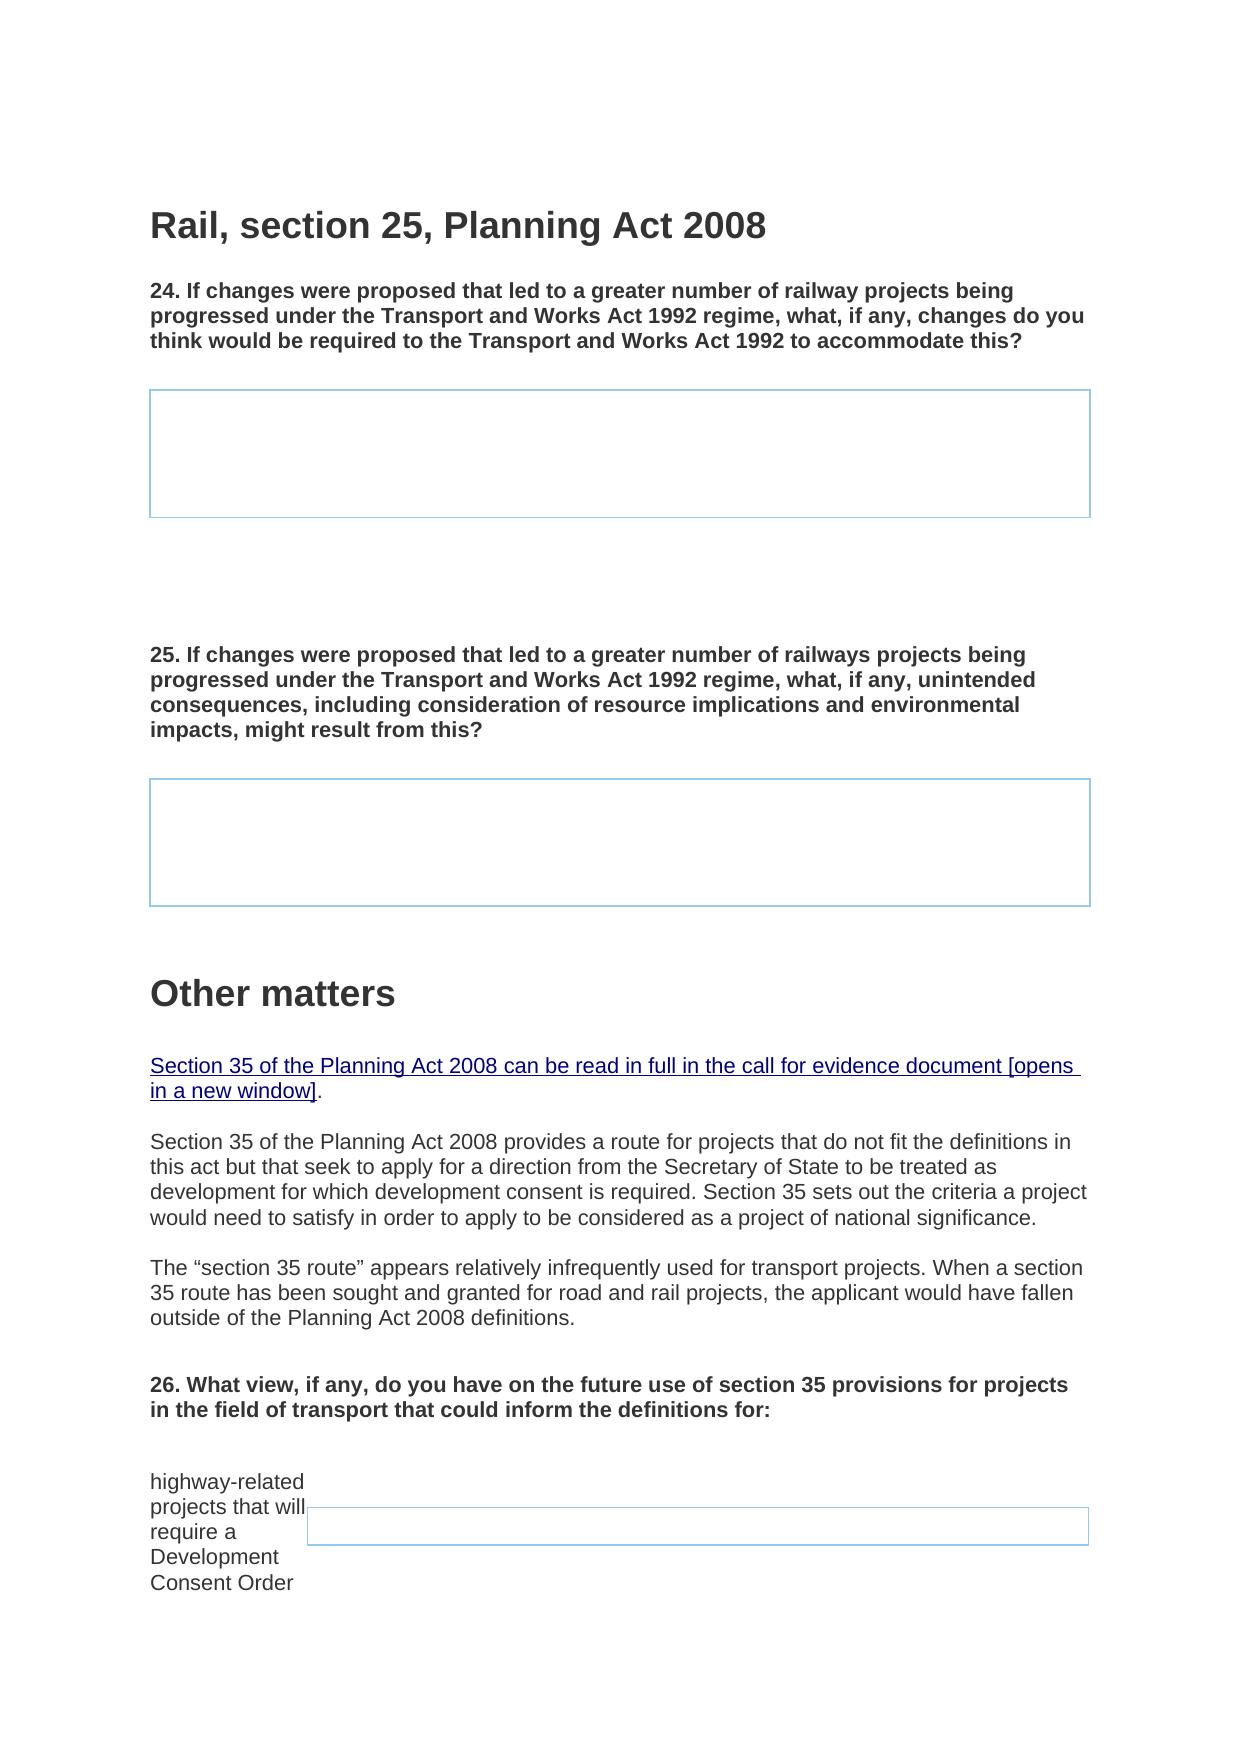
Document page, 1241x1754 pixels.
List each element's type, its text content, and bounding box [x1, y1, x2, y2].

subtitle 24. If changes were proposed that led to a greater number of railway projects being progressed under the Transport and Works Act 1992 regime, what, if any, changes do you think would be required to the Transport and Works Act 1992 to accommodate this? [150, 278, 1090, 353]
table_header [151, 780, 1089, 905]
table_header [307, 1458, 1090, 1602]
text Other matters [150, 971, 1090, 1014]
text Section 35 of the Planning Act 2008 can be read in full in the call for evidence document [opens in a new window]. Section 35 of the Planning Act 2008 provides a route for projects that do not fit the definitions in this act but that seek to apply for a direction from the Secretary of State to be treated as development for which development consent is required. Section 35 sets out the criteria a project would need to satisfy in order to apply to be considered as a project of national significance. The “section 35 route” appears relatively infrequently used for transport projects. When a section 35 route has been sought and granted for road and rail projects, the applicant would have fallen outside of the Planning Act 2008 definitions. [150, 1053, 1090, 1330]
table_header [151, 391, 1089, 517]
subtitle 25. If changes were proposed that led to a greater number of railways projects being progressed under the Transport and Works Act 1992 regime, what, if any, unintended consequences, including consideration of resource implications and environmental impacts, might result from this? [150, 641, 1090, 742]
table_header highway-related projects that will require a Development Consent Order [150, 1458, 307, 1602]
table_header [308, 1508, 1088, 1544]
subtitle 26. What view, if any, do you have on the future use of section 35 provisions for projects in the field of transport that could inform the definitions for: [150, 1372, 1090, 1422]
text Rail, section 25, Planning Act 2008 [150, 203, 1090, 247]
